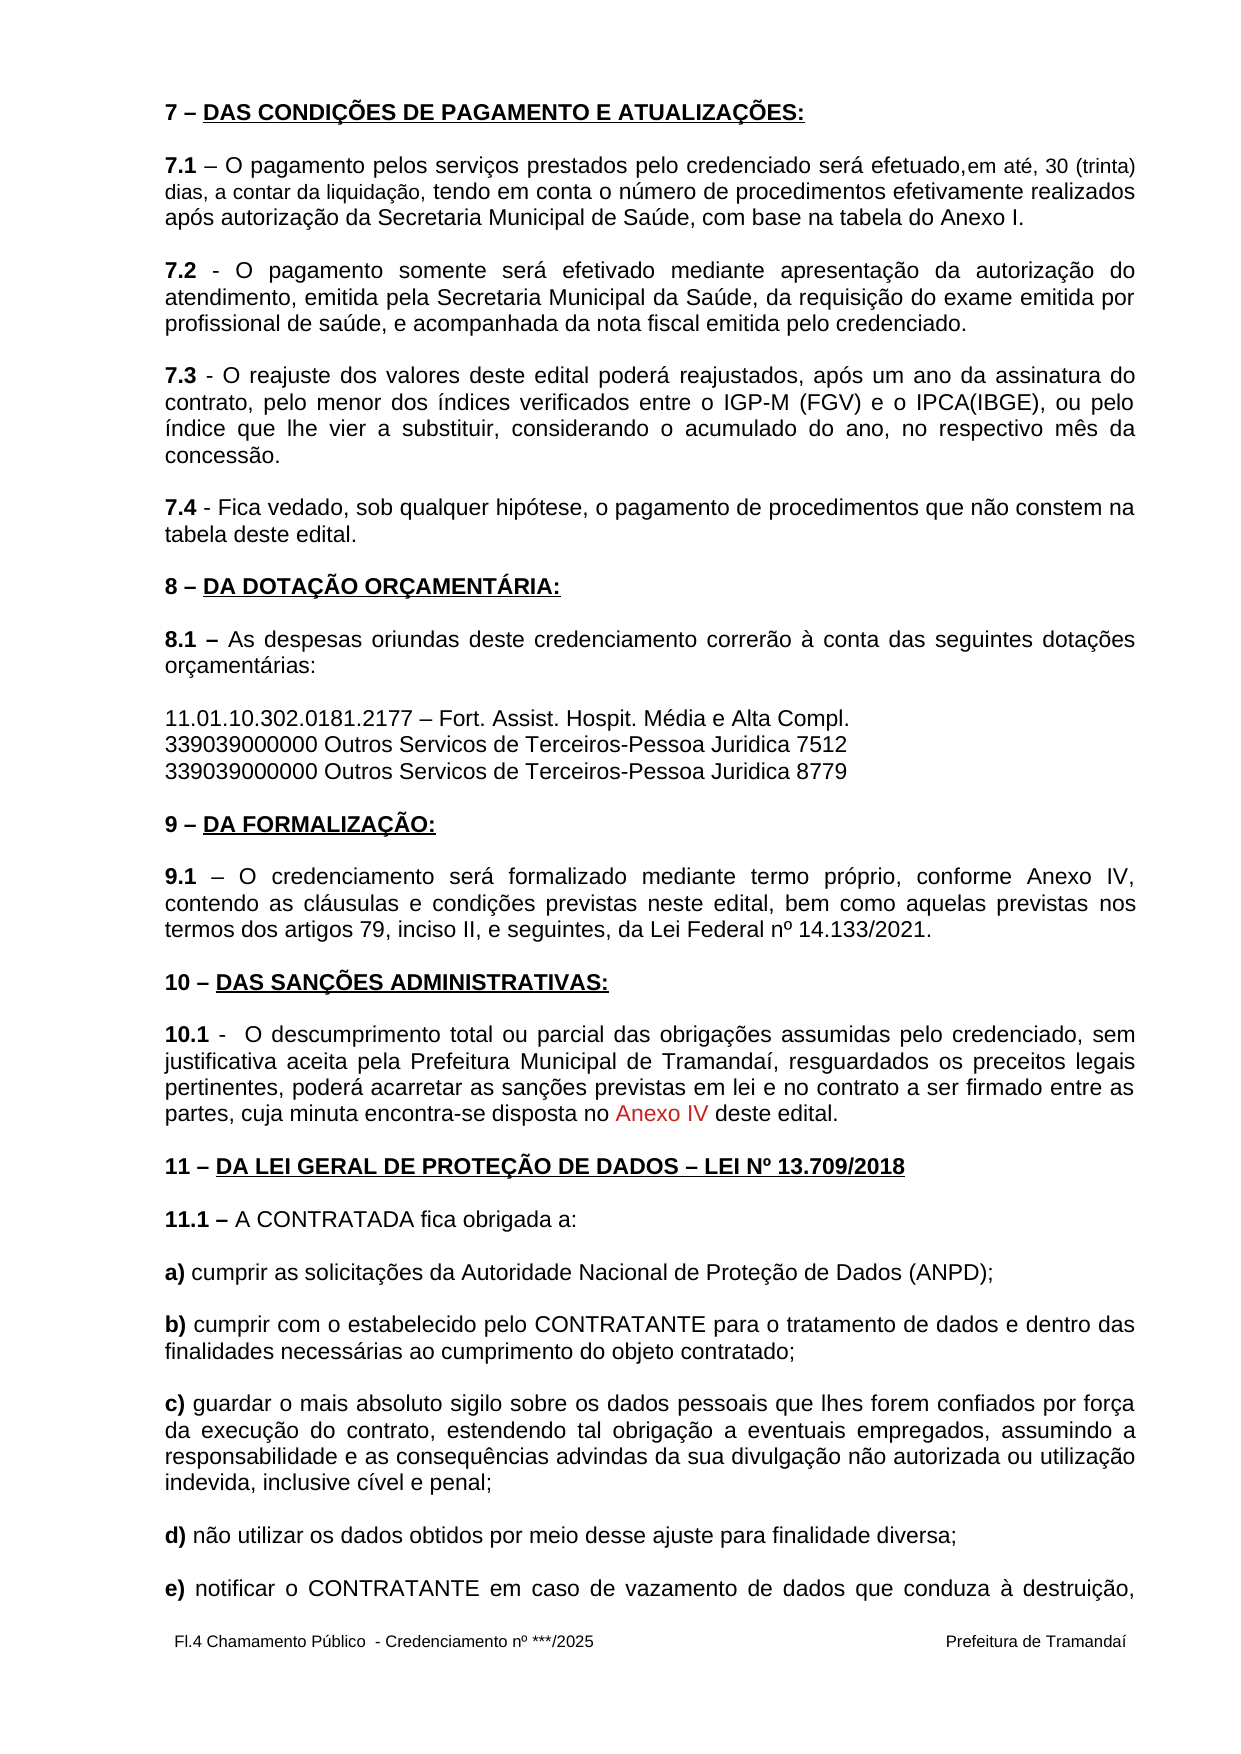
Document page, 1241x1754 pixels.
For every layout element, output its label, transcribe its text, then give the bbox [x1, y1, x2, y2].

text 9 – DA FORMALIZAÇÃO: [164, 811, 1136, 837]
text b) cumprir com o estabelecido pelo CONTRATANTE para o tratamento de dados e dentro das finalidades necessárias ao cumprimento do objeto contratado; [164, 1311, 1136, 1364]
text d) não utilizar os dados obtidos por meio desse ajuste para finalidade diversa; [164, 1522, 1136, 1548]
list 339039000000 Outros Servicos de Terceiros-Pessoa Juridica 8779 [164, 758, 1136, 784]
text 7.4 - Fica vedado, sob qualquer hipótese, o pagamento de procedimentos que não constem na tabela deste edital. [164, 494, 1136, 547]
list 339039000000 Outros Servicos de Terceiros-Pessoa Juridica 7512 [164, 731, 1136, 758]
text 7.2 - O pagamento somente será efetivado mediante apresentação da autorização do atendimento, emitida pela Secretaria Municipal da Saúde, da requisição do exame emitida por profissional de saúde, e acompanhada da nota fiscal emitida pelo credenciado. [164, 257, 1136, 336]
list 11.01.10.302.0181.2177 – Fort. Assist. Hospit. Média e Alta Compl. [164, 705, 1136, 731]
text e) notificar o CONTRATANTE em caso de vazamento de dados que conduza à destruição, [164, 1575, 1136, 1601]
text 7.1 – O pagamento pelos serviços prestados pelo credenciado será efetuado,em até, 30 (trinta) dias, a contar da liquidação, tendo em conta o número de procedimentos efetivamente realizados após autorização da Secretaria Municipal de Saúde, com base na tabela do Anexo I. [164, 152, 1136, 231]
text 8 – DA DOTAÇÃO ORÇAMENTÁRIA: [164, 573, 1136, 600]
text 7.3 - O reajuste dos valores deste edital poderá reajustados, após um ano da assinatura do contrato, pelo menor dos índices verificados entre o IGP-M (FGV) e o IPCA(IBGE), ou pelo índice que lhe vier a substituir, considerando o acumulado do ano, no respectivo mês da concessão. [164, 362, 1136, 468]
text 7 – DAS CONDIÇÕES DE PAGAMENTO E ATUALIZAÇÕES: [164, 99, 1136, 125]
text 9.1 – O credenciamento será formalizado mediante termo próprio, conforme Anexo IV, contendo as cláusulas e condições previstas neste edital, bem como aquelas previstas nos termos dos artigos 79, inciso II, e seguintes, da Lei Federal nº 14.133/2021. [164, 863, 1136, 942]
text 10 – DAS SANÇÕES ADMINISTRATIVAS: [164, 969, 1136, 995]
text 11.1 – A CONTRATADA fica obrigada a: [164, 1206, 1136, 1232]
text 11 – DA LEI GERAL DE PROTEÇÃO DE DADOS – LEI Nº 13.709/2018 [164, 1153, 1136, 1179]
text c) guardar o mais absoluto sigilo sobre os dados pessoais que lhes forem confiados por força da execução do contrato, estendendo tal obrigação a eventuais empregados, assumindo a responsabilidade e as consequências advindas da sua divulgação não autorizada ou utilização indevida, inclusive cível e penal; [164, 1390, 1136, 1496]
text 10.1 - O descumprimento total ou parcial das obrigações assumidas pelo credenciado, sem justificativa aceita pela Prefeitura Municipal de Tramandaí, resguardados os preceitos legais pertinentes, poderá acarretar as sanções previstas em lei e no contrato a ser firmado entre as partes, cuja minuta encontra-se disposta no Anexo IV deste edital. [164, 1021, 1136, 1127]
text a) cumprir as solicitações da Autoridade Nacional de Proteção de Dados (ANPD); [164, 1258, 1136, 1285]
text 8.1 – As despesas oriundas deste credenciamento correrão à conta das seguintes dotações orçamentárias: [164, 626, 1136, 679]
